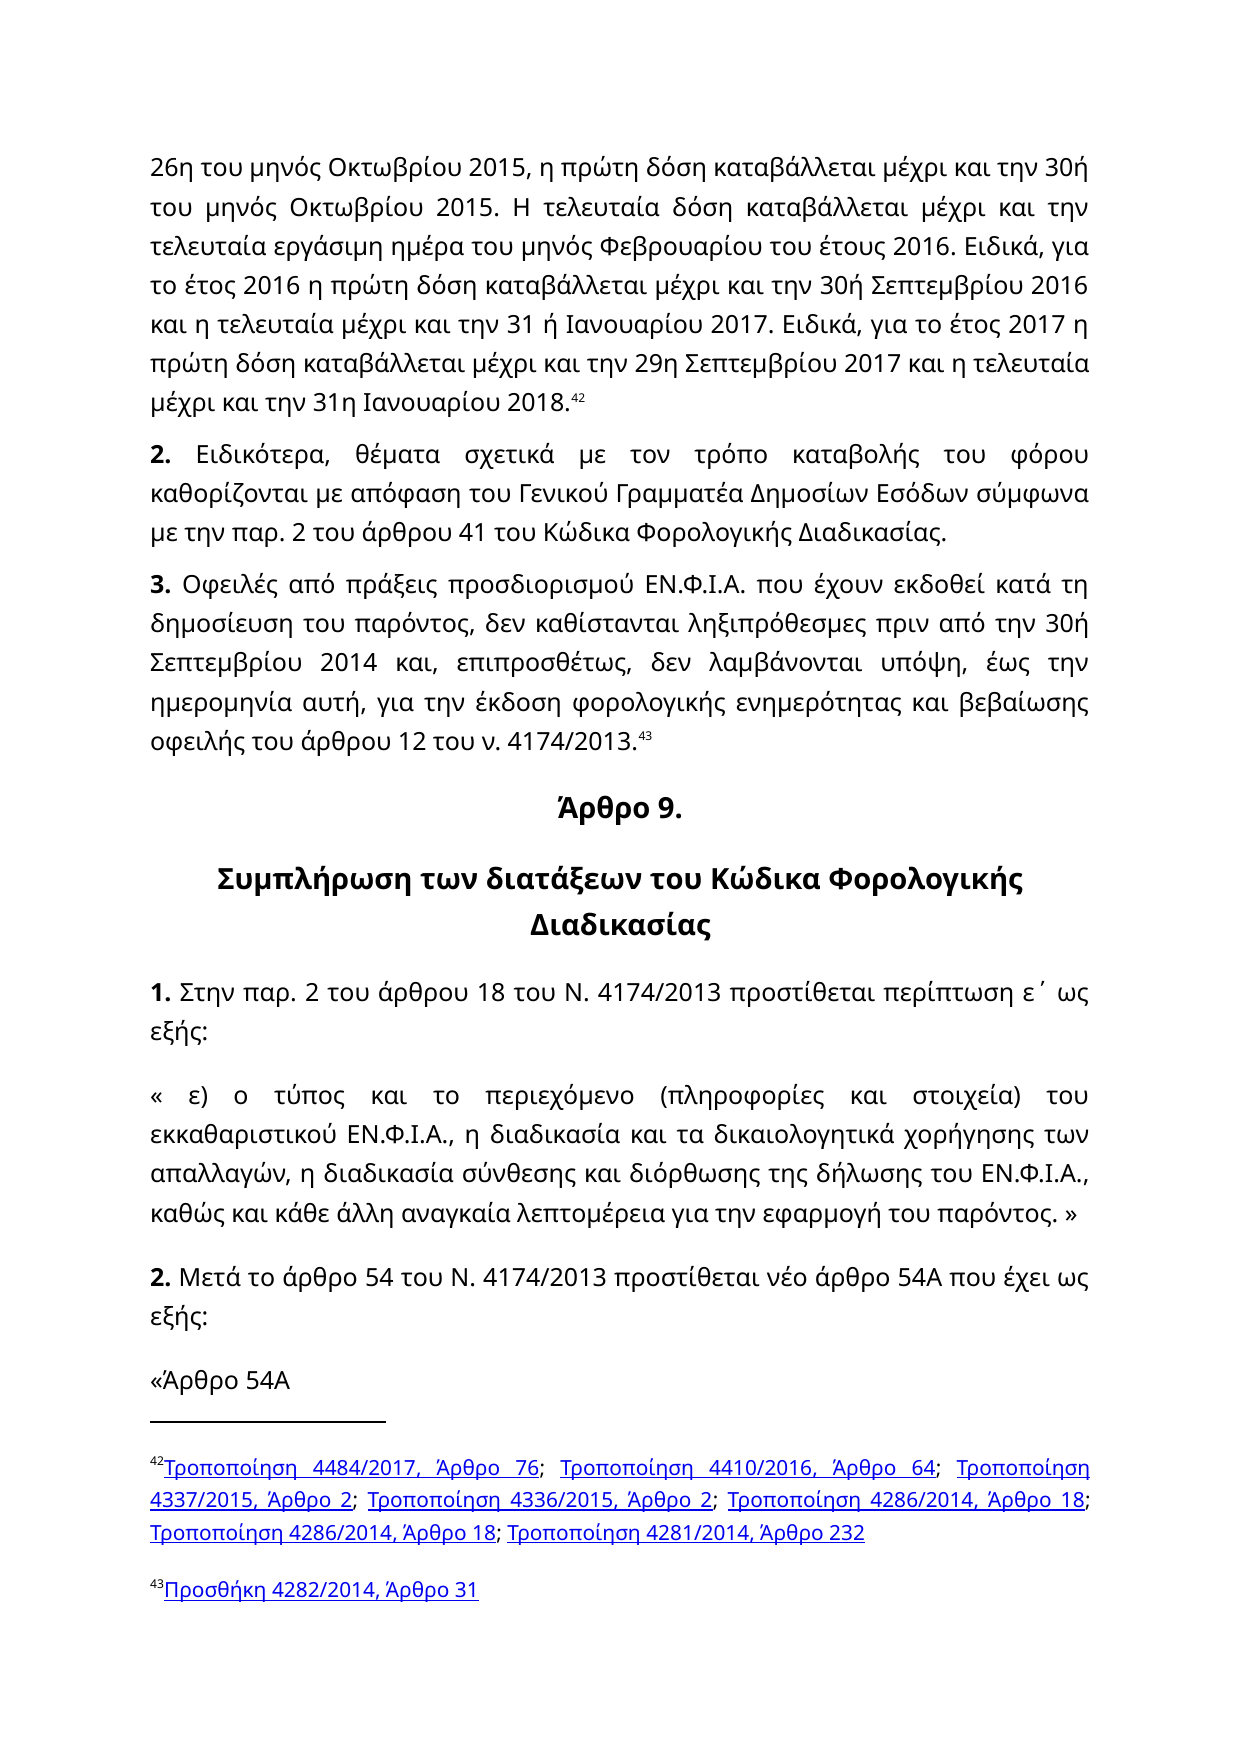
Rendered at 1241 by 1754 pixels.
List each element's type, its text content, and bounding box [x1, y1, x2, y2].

text « ε) ο τύπος και το περιεχόμενο (πληροφορίες και στοιχεία) του εκκαθαριστικού ΕΝ.Φ.Ι.Α., η διαδικασία και τα δικαιολογητικά χορήγησης των απαλλαγών, η διαδικασία σύνθεσης και διόρθωσης της δήλωσης του ΕΝ.Φ.Ι.Α., καθώς και κάθε άλλη αναγκαία λεπτομέρεια για την εφαρμογή του παρόντος. » [150, 1078, 1090, 1229]
text «Άρθρο 54Α [150, 1363, 1090, 1397]
subtitle Συμπλήρωση των διατάξεων του Κώδικα Φορολογικής Διαδικασίας [150, 858, 1090, 943]
text 2. Ειδικότερα, θέματα σχετικά με τον τρόπο καταβολής του φόρου καθορίζονται με απόφαση του Γενικού Γραμματέα Δημοσίων Εσόδων σύμφωνα με την παρ. 2 του άρθρου 41 του Κώδικα Φορολογικής Διαδικασίας. [150, 437, 1090, 549]
subtitle Άρθρο 9. [150, 787, 1090, 827]
text 3. Οφειλές από πράξεις προσδιορισµού ΕΝ.Φ.Ι.Α. που έχουν εκδοθεί κατά τη δηµοσίευση του παρόντος, δεν καθίστανται ληξιπρόθεσµες πριν από την 30ή Σεπτεµβρίου 2014 και, επιπροσθέτως, δεν λαµβάνονται υπόψη, έως την ηµεροµηνία αυτή, για την έκδοση φορολογικής ενηµερότητας και βεβαίωσης οφειλής του άρθρου 12 του ν. 4174/2013. [150, 567, 1090, 757]
text Προσθήκη 4282/2014, Άρθρο 31 [150, 1576, 1090, 1604]
text 26η του μηνός Οκτωβρίου 2015, η πρώτη δόση καταβάλλεται μέχρι και την 30ή του μηνός Οκτωβρίου 2015. Η τελευταία δόση καταβάλλεται μέχρι και την τελευταία εργάσιμη ημέρα του μηνός Φεβρουαρίου του έτους 2016. Ειδικά, για το έτος 2016 η πρώτη δόση καταβάλλεται μέχρι και την 30ή Σεπτεμβρίου 2016 και η τελευταία μέχρι και την 31 ή Ιανουαρίου 2017. Ειδικά, για το έτος 2017 η πρώτη δόση καταβάλλεται µέχρι και την 29η Σεπτεµβρίου 2017 και η τελευταία µέχρι και την 31η Ιανουαρίου 2018. [150, 150, 1090, 419]
text 2. Μετά το άρθρο 54 του Ν. 4174/2013 προστίθεται νέο άρθρο 54Α που έχει ως εξής: [150, 1259, 1090, 1333]
text Τροποποίηση 4484/2017, Άρθρο 76; Τροποποίηση 4410/2016, Άρθρο 64; Τροποποίηση 4337/2015, Άρθρο 2; Τροποποίηση 4336/2015, Άρθρο 2; Τροποποίηση 4286/2014, Άρθρο 18; Τροποποίηση 4286/2014, Άρθρο 18; Τροποποίηση 4281/2014, Άρθρο 232 [150, 1453, 1090, 1546]
text 1. Στην παρ. 2 του άρθρου 18 του Ν. 4174/2013 προστίθεται περίπτωση ε΄ ως εξής: [150, 974, 1090, 1048]
